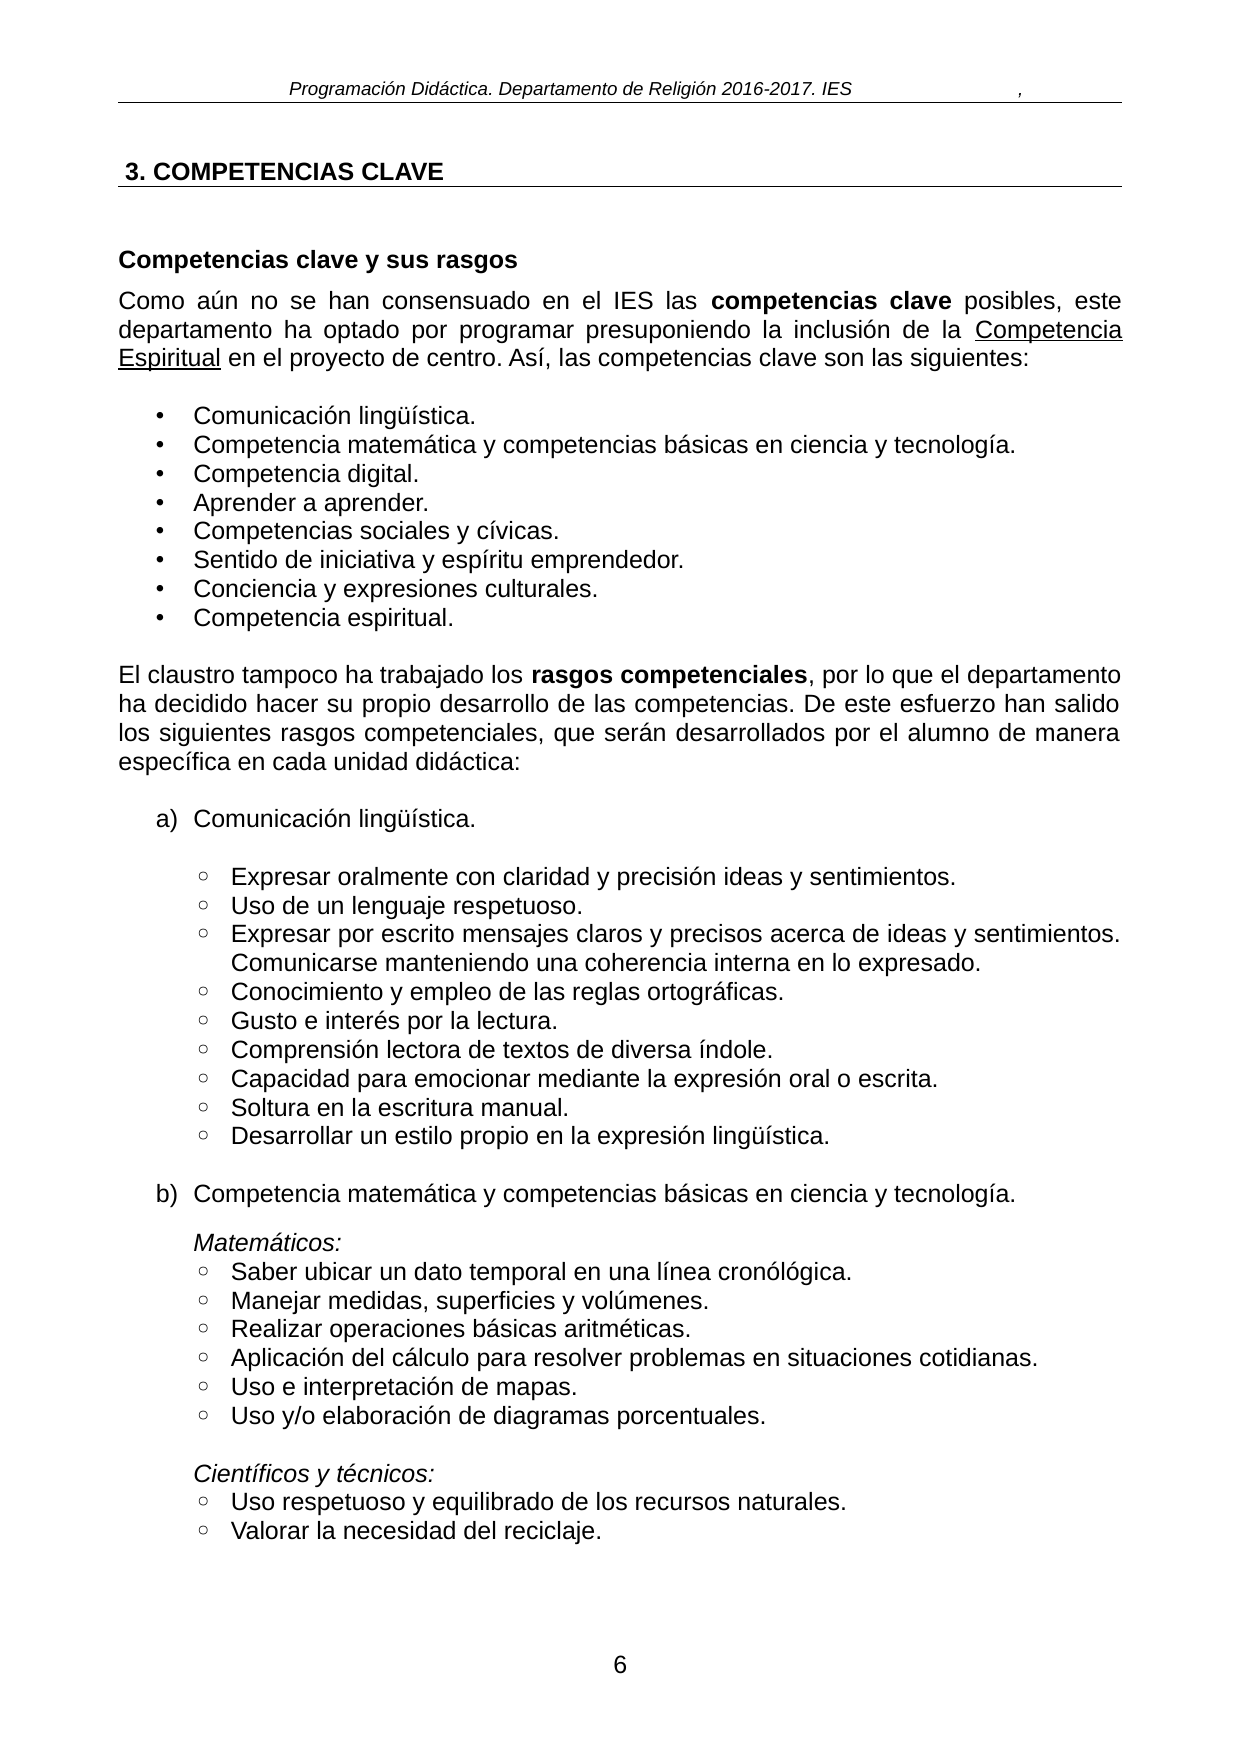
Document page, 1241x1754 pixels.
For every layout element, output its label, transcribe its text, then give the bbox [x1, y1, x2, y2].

list Conocimiento y empleo de las reglas ortográficas. [193, 977, 1122, 1006]
list Comunicación lingüística. [156, 804, 1122, 833]
list Expresar por escrito mensajes claros y precisos acerca de ideas y sentimientos. Comunicarse manteniendo una coherencia interna en lo expresado. [193, 919, 1122, 977]
list Gusto e interés por la lectura. [193, 1006, 1122, 1035]
list Competencia matemática y competencias básicas en ciencia y tecnología. [156, 1179, 1122, 1208]
list Manejar medidas, superficies y volúmenes. [193, 1286, 1122, 1314]
list Desarrollar un estilo propio en la expresión lingüística. [193, 1121, 1122, 1150]
list Sentido de iniciativa y espíritu emprendedor. [156, 545, 1122, 574]
list Saber ubicar un dato temporal en una línea cronólógica. [193, 1257, 1122, 1286]
list COMPETENCIAS CLAVE [118, 157, 1122, 186]
list Capacidad para emocionar mediante la expresión oral o escrita. [193, 1064, 1122, 1092]
list Competencia digital. [156, 459, 1122, 487]
list Competencia espiritual. [156, 603, 1122, 632]
list Aplicación del cálculo para resolver problemas en situaciones cotidianas. [193, 1343, 1122, 1372]
list Uso e interpretación de mapas. [193, 1372, 1122, 1401]
text Como aún no se han consensuado en el IES las competencias clave posibles, este departamento ha optado por programar presuponiendo la inclusión de la Competencia Espiritual en el proyecto de centro. Así, las competencias clave son las siguientes: [118, 286, 1122, 372]
list Uso y/o elaboración de diagramas porcentuales. [193, 1401, 1122, 1430]
list Competencia matemática y competencias básicas en ciencia y tecnología. [156, 430, 1122, 459]
list Matemáticos: [193, 1228, 1122, 1257]
list Uso respetuoso y equilibrado de los recursos naturales. [193, 1487, 1122, 1516]
list Científicos y técnicos: [156, 1459, 1122, 1487]
subtitle Competencias clave y sus rasgos [118, 245, 1122, 273]
list Uso de un lenguaje respetuoso. [193, 891, 1122, 919]
list Soltura en la escritura manual. [193, 1092, 1122, 1121]
list Realizar operaciones básicas aritméticas. [193, 1314, 1122, 1343]
list Valorar la necesidad del reciclaje. [193, 1516, 1122, 1545]
list Aprender a aprender. [156, 487, 1122, 516]
list Conciencia y expresiones culturales. [156, 574, 1122, 603]
list Competencias sociales y cívicas. [156, 516, 1122, 545]
list Expresar oralmente con claridad y precisión ideas y sentimientos. [193, 862, 1122, 891]
text El claustro tampoco ha trabajado los rasgos competenciales, por lo que el departamento ha decidido hacer su propio desarrollo de las competencias. De este esfuerzo han salido los siguientes rasgos competenciales, que serán desarrollados por el alumno de manera específica en cada unidad didáctica: [118, 661, 1122, 776]
list Comunicación lingüística. [156, 401, 1122, 430]
list Comprensión lectora de textos de diversa índole. [193, 1035, 1122, 1064]
